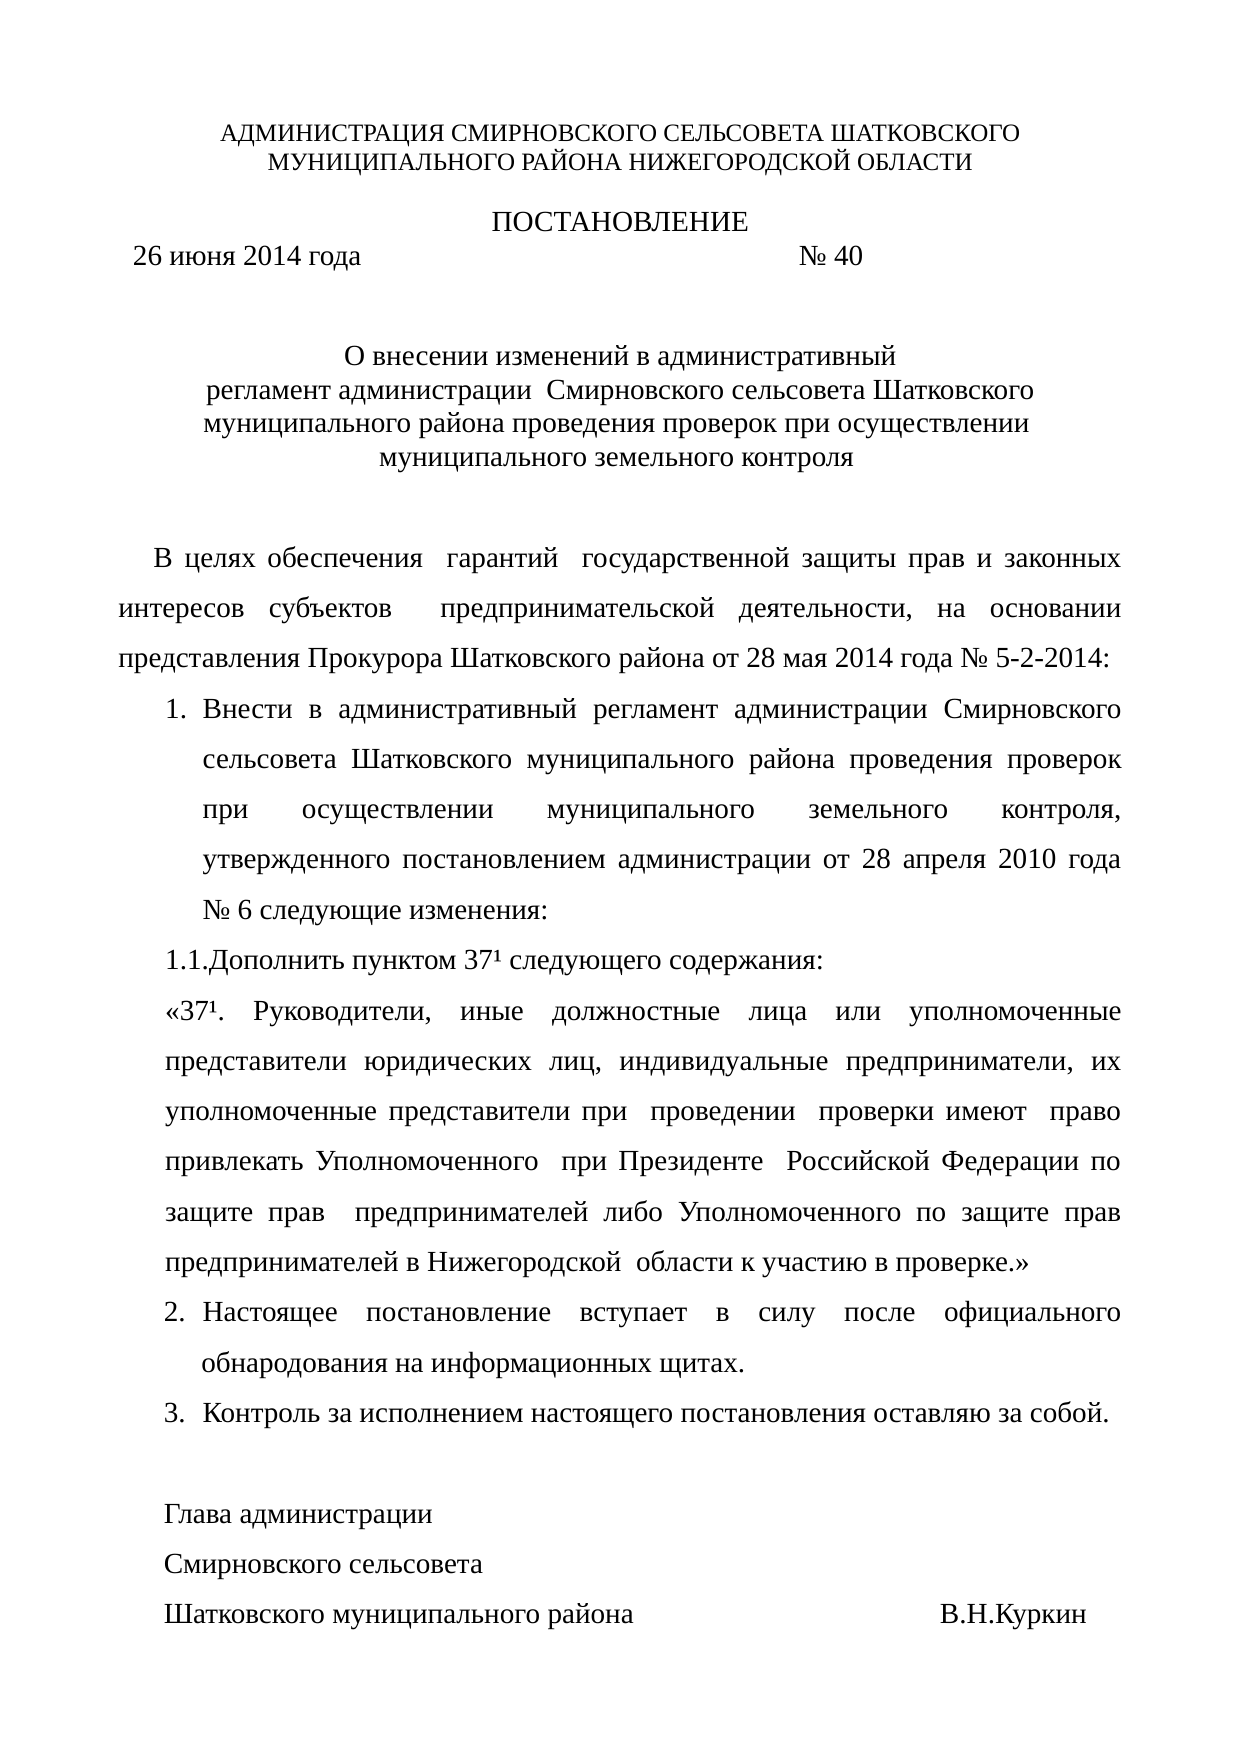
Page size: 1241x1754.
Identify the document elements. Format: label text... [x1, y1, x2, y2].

list Контроль за исполнением настоящего постановления оставляю за собой. [163, 1395, 1122, 1429]
text В целях обеспечения гарантий государственной защиты прав и законных интересов субъектов предпринимательской деятельности, на основании представления Прокурора Шатковского района от 28 мая 2014 года № 5-2-2014: [118, 540, 1122, 674]
text Шатковского муниципального района В.Н.Куркин [163, 1596, 1122, 1630]
text ПОСТАНОВЛЕНИЕ [118, 204, 1122, 238]
text муниципального района проведения проверок при осуществлении [118, 406, 1122, 439]
list 1.1.Дополнить пунктом 37¹ следующего содержания: [127, 942, 1122, 976]
text Глава администрации [163, 1496, 1122, 1529]
text муниципального земельного контроля [118, 439, 1122, 473]
text Смирновского сельсовета [163, 1546, 1122, 1579]
text АДМИНИСТРАЦИЯ СМИРНОВСКОГО СЕЛЬСОВЕТА ШАТКОВСКОГО МУНИЦИПАЛЬНОГО РАЙОНА НИЖЕГОРОДСКОЙ ОБЛАСТИ [118, 118, 1122, 176]
text О внесении изменений в административный [118, 338, 1122, 372]
text 26 июня 2014 года № 40 [118, 238, 1122, 271]
list Настоящее постановление вступает в силу после официального обнародования на информационных щитах. [163, 1294, 1122, 1378]
text регламент администрации Смирновского сельсовета Шатковского [118, 372, 1122, 406]
list Внести в административный регламент администрации Смирновского сельсовета Шатковского муниципального района проведения проверок при осуществлении муниципального земельного контроля, утвержденного постановлением администрации от 28 апреля 2010 года № 6 следующие изменения: [165, 691, 1122, 926]
list «37¹. Руководители, иные должностные лица или уполномоченные представители юридических лиц, индивидуальные предприниматели, их уполномоченные представители при проведении проверки имеют право привлекать Уполномоченного при Президенте Российской Федерации по защите прав предпринимателей либо Уполномоченного по защите прав предпринимателей в Нижегородской области к участию в проверке.» [127, 993, 1122, 1278]
